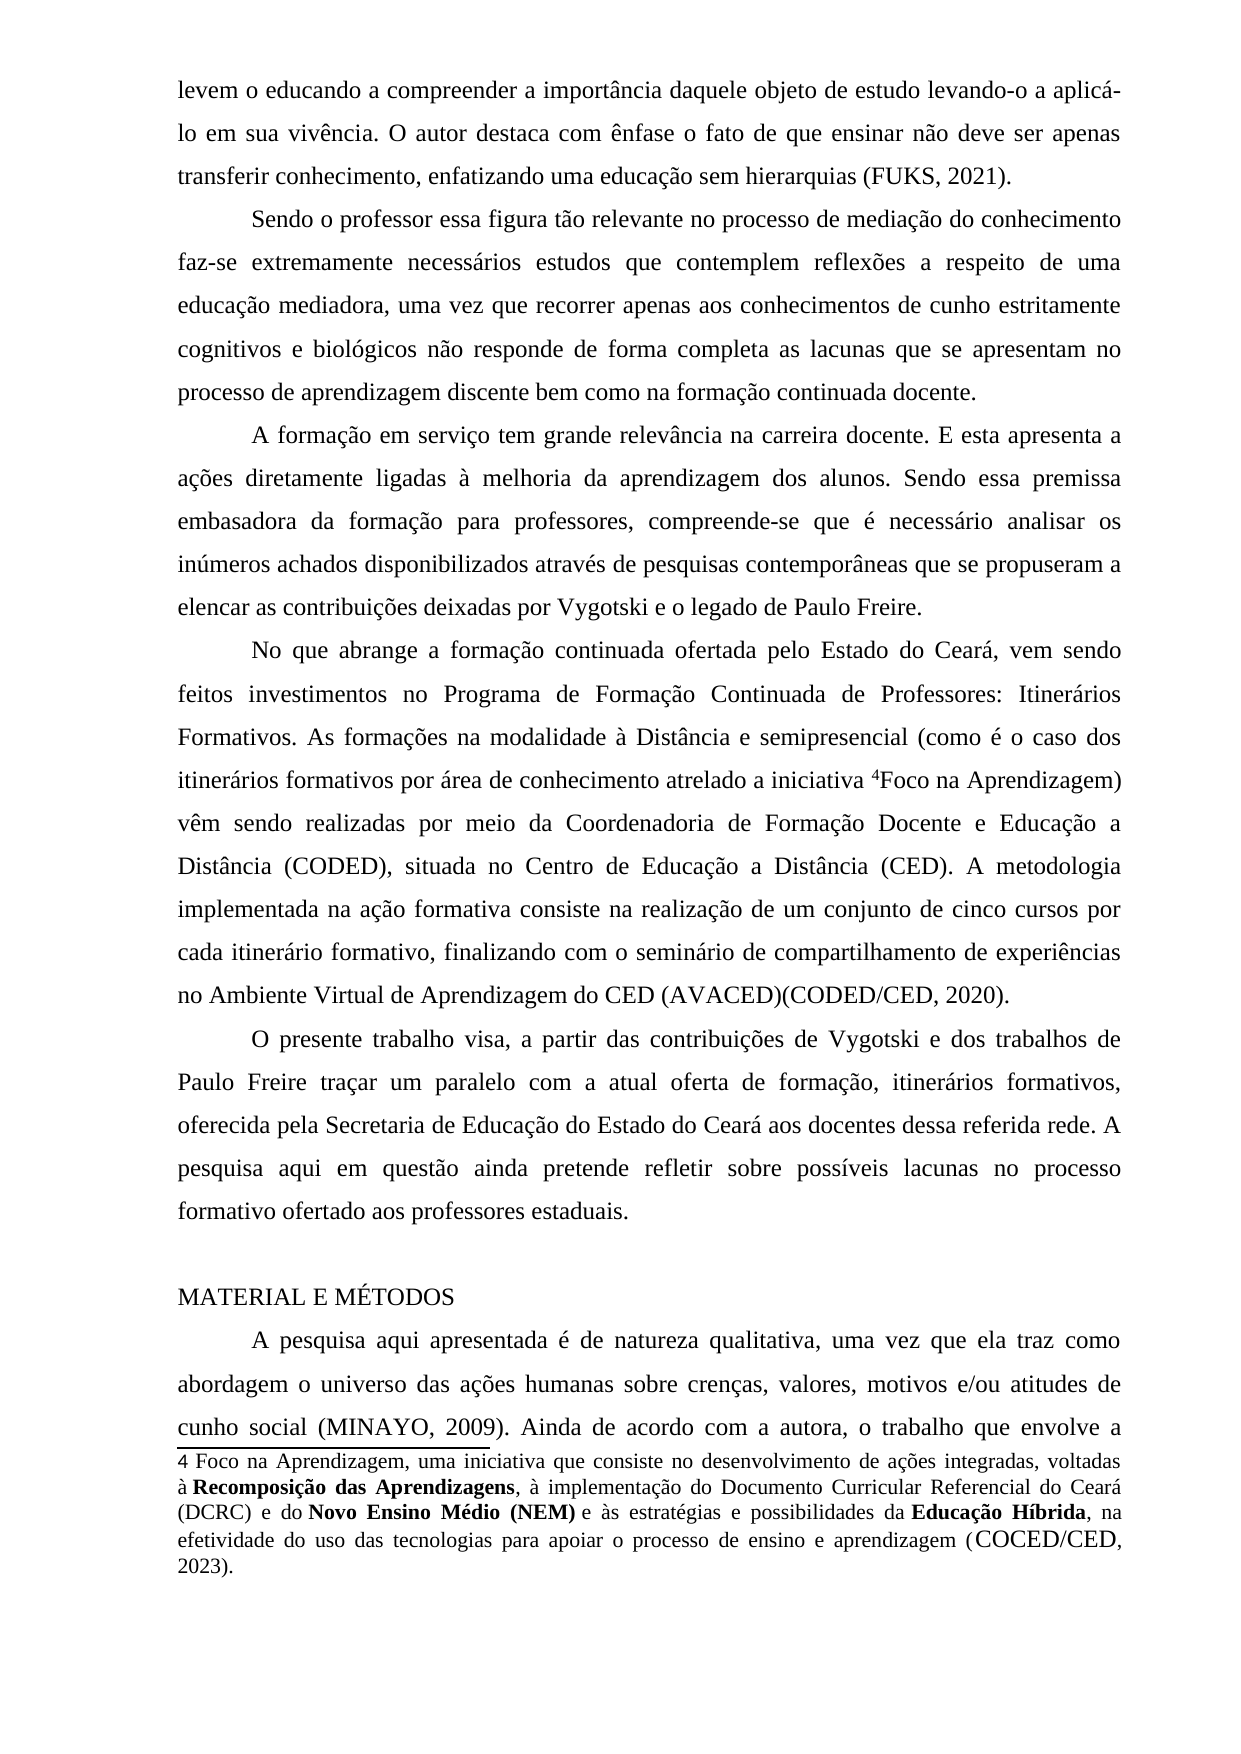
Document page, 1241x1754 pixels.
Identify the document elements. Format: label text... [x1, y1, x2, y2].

text Sendo o professor essa figura tão relevante no processo de mediação do conhecimento faz-se extremamente necessários estudos que contemplem reflexões a respeito de uma educação mediadora, uma vez que recorrer apenas aos conhecimentos de cunho estritamente cognitivos e biológicos não responde de forma completa as lacunas que se apresentam no processo de aprendizagem discente bem como na formação continuada docente. [177, 204, 1122, 406]
text No que abrange a formação continuada ofertada pelo Estado do Ceará, vem sendo feitos investimentos no Programa de Formação Continuada de Professores: Itinerários Formativos. As formações na modalidade à Distância e semipresencial (como é o caso dos itinerários formativos por área de conhecimento atrelado a iniciativa Foco na Aprendizagem) vêm sendo realizadas por meio da Coordenadoria de Formação Docente e Educação a Distância (CODED), situada no Centro de Educação a Distância (CED). A metodologia implementada na ação formativa consiste na realização de um conjunto de cinco cursos por cada itinerário formativo, finalizando com o seminário de compartilhamento de experiências no Ambiente Virtual de Aprendizagem do CED (AVACED)(CODED/CED, 2020). [177, 636, 1122, 1009]
text levem o educando a compreender a importância daquele objeto de estudo levando-o a aplicá-lo em sua vivência. O autor destaca com ênfase o fato de que ensinar não deve ser apenas transferir conhecimento, enfatizando uma educação sem hierarquias (FUKS, 2021). [177, 75, 1122, 190]
text MATERIAL E MÉTODOS [177, 1282, 1122, 1311]
text A formação em serviço tem grande relevância na carreira docente. E esta apresenta a ações diretamente ligadas à melhoria da aprendizagem dos alunos. Sendo essa premissa embasadora da formação para professores, compreende-se que é necessário analisar os inúmeros achados disponibilizados através de pesquisas contemporâneas que se propuseram a elencar as contribuições deixadas por Vygotski e o legado de Paulo Freire. [177, 420, 1122, 621]
text O presente trabalho visa, a partir das contribuições de Vygotski e dos trabalhos de Paulo Freire traçar um paralelo com a atual oferta de formação, itinerários formativos, oferecida pela Secretaria de Educação do Estado do Ceará aos docentes dessa referida rede. A pesquisa aqui em questão ainda pretende refletir sobre possíveis lacunas no processo formativo ofertado aos professores estaduais. [177, 1024, 1122, 1225]
text Foco na Aprendizagem, uma iniciativa que consiste no desenvolvimento de ações integradas, voltadas à Recomposição das Aprendizagens, à implementação do Documento Curricular Referencial do Ceará (DCRC) e do Novo Ensino Médio (NEM) e às estratégias e possibilidades da Educação Híbrida, na efetividade do uso das tecnologias para apoiar o processo de ensino e aprendizagem (COCED/CED, 2023). [177, 1448, 1122, 1578]
text A pesquisa aqui apresentada é de natureza qualitativa, uma vez que ela traz como abordagem o universo das ações humanas sobre crenças, valores, motivos e/ou atitudes de cunho social (MINAYO, 2009). Ainda de acordo com a autora, o trabalho que envolve a [177, 1326, 1122, 1441]
